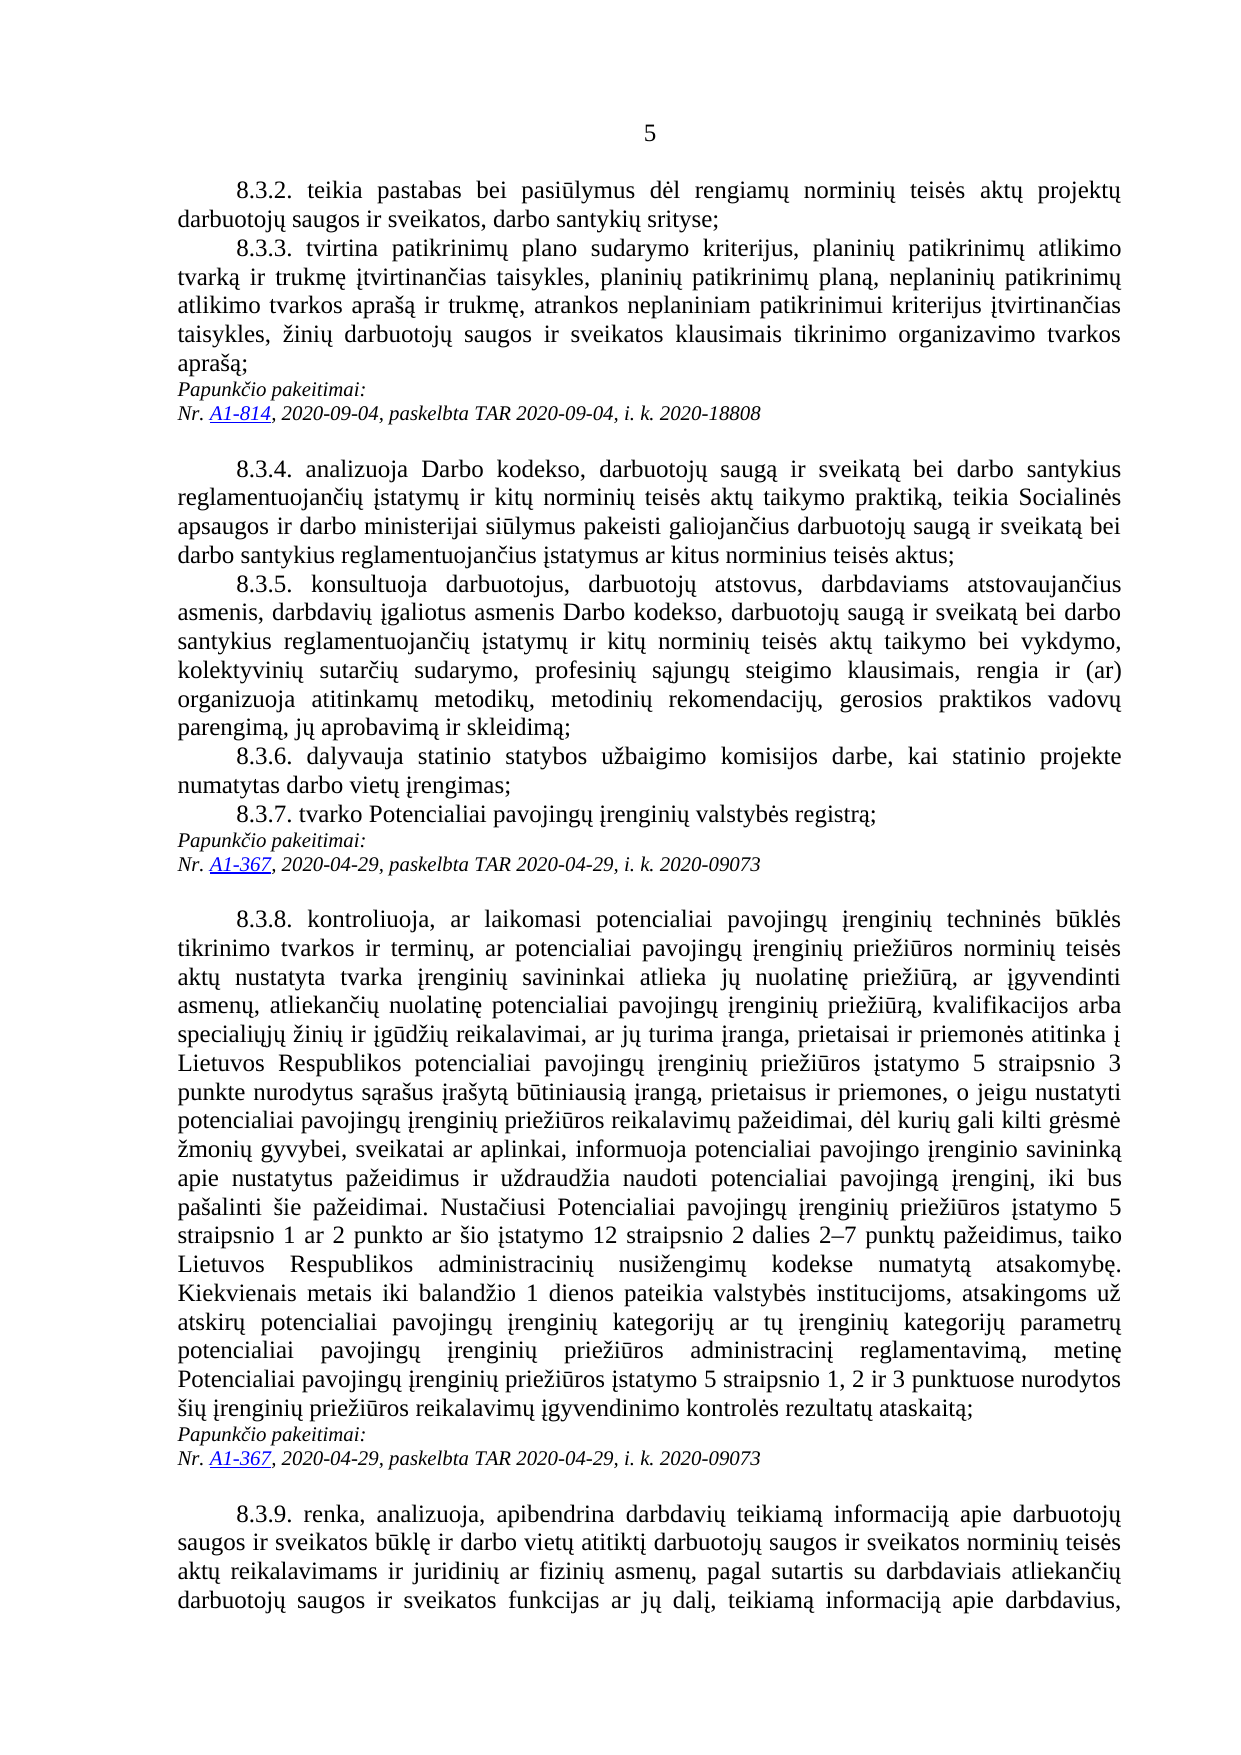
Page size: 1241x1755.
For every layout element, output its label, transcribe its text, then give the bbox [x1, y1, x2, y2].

text 8.3.7. tvarko Potencialiai pavojingų įrenginių valstybės registrą; [177, 799, 1122, 827]
text 8.3.4. analizuoja Darbo kodekso, darbuotojų saugą ir sveikatą bei darbo santykius reglamentuojančių įstatymų ir kitų norminių teisės aktų taikymo praktiką, teikia Socialinės apsaugos ir darbo ministerijai siūlymus pakeisti galiojančius darbuotojų saugą ir sveikatą bei darbo santykius reglamentuojančius įstatymus ar kitus norminius teisės aktus; [177, 454, 1122, 569]
text 8.3.2. teikia pastabas bei pasiūlymus dėl rengiamų norminių teisės aktų projektų darbuotojų saugos ir sveikatos, darbo santykių srityse; [177, 176, 1122, 233]
text Nr. A1-814, 2020-09-04, paskelbta TAR 2020-09-04, i. k. 2020-18808 [177, 401, 1122, 425]
text 8.3.3. tvirtina patikrinimų plano sudarymo kriterijus, planinių patikrinimų atlikimo tvarką ir trukmę įtvirtinančias taisykles, planinių patikrinimų planą, neplaninių patikrinimų atlikimo tvarkos aprašą ir trukmę, atrankos neplaniniam patikrinimui kriterijus įtvirtinančias taisykles, žinių darbuotojų saugos ir sveikatos klausimais tikrinimo organizavimo tvarkos aprašą; [177, 233, 1122, 377]
text 8.3.9. renka, analizuoja, apibendrina darbdavių teikiamą informaciją apie darbuotojų saugos ir sveikatos būklę ir darbo vietų atitiktį darbuotojų saugos ir sveikatos norminių teisės aktų reikalavimams ir juridinių ar fizinių asmenų, pagal sutartis su darbdaviais atliekančių darbuotojų saugos ir sveikatos funkcijas ar jų dalį, teikiamą informaciją apie darbdavius, [177, 1499, 1122, 1614]
text Papunkčio pakeitimai: [177, 377, 1122, 401]
text Papunkčio pakeitimai: [177, 1422, 1122, 1446]
text 8.3.6. dalyvauja statinio statybos užbaigimo komisijos darbe, kai statinio projekte numatytas darbo vietų įrengimas; [177, 741, 1122, 799]
text 8.3.5. konsultuoja darbuotojus, darbuotojų atstovus, darbdaviams atstovaujančius asmenis, darbdavių įgaliotus asmenis Darbo kodekso, darbuotojų saugą ir sveikatą bei darbo santykius reglamentuojančių įstatymų ir kitų norminių teisės aktų taikymo bei vykdymo, kolektyvinių sutarčių sudarymo, profesinių sąjungų steigimo klausimais, rengia ir (ar) organizuoja atitinkamų metodikų, metodinių rekomendacijų, gerosios praktikos vadovų parengimą, jų aprobavimą ir skleidimą; [177, 569, 1122, 741]
text 8.3.8. kontroliuoja, ar laikomasi potencialiai pavojingų įrenginių techninės būklės tikrinimo tvarkos ir terminų, ar potencialiai pavojingų įrenginių priežiūros norminių teisės aktų nustatyta tvarka įrenginių savininkai atlieka jų nuolatinę priežiūrą, ar įgyvendinti asmenų, atliekančių nuolatinę potencialiai pavojingų įrenginių priežiūrą, kvalifikacijos arba specialiųjų žinių ir įgūdžių reikalavimai, ar jų turima įranga, prietaisai ir priemonės atitinka į Lietuvos Respublikos potencialiai pavojingų įrenginių priežiūros įstatymo 5 straipsnio 3 punkte nurodytus sąrašus įrašytą būtiniausią įrangą, prietaisus ir priemones, o jeigu nustatyti potencialiai pavojingų įrenginių priežiūros reikalavimų pažeidimai, dėl kurių gali kilti grėsmė žmonių gyvybei, sveikatai ar aplinkai, informuoja potencialiai pavojingo įrenginio savininką apie nustatytus pažeidimus ir uždraudžia naudoti potencialiai pavojingą įrenginį, iki bus pašalinti šie pažeidimai. Nustačiusi Potencialiai pavojingų įrenginių priežiūros įstatymo 5 straipsnio 1 ar 2 punkto ar šio įstatymo 12 straipsnio 2 dalies 2–7 punktų pažeidimus, taiko Lietuvos Respublikos administracinių nusižengimų kodekse numatytą atsakomybę. Kiekvienais metais iki balandžio 1 dienos pateikia valstybės institucijoms, atsakingoms už atskirų potencialiai pavojingų įrenginių kategorijų ar tų įrenginių kategorijų parametrų potencialiai pavojingų įrenginių priežiūros administracinį reglamentavimą, metinę Potencialiai pavojingų įrenginių priežiūros įstatymo 5 straipsnio 1, 2 ir 3 punktuose nurodytos šių įrenginių priežiūros reikalavimų įgyvendinimo kontrolės rezultatų ataskaitą; [177, 904, 1122, 1422]
text Nr. A1-367, 2020-04-29, paskelbta TAR 2020-04-29, i. k. 2020-09073 [177, 1446, 1122, 1470]
text Nr. A1-367, 2020-04-29, paskelbta TAR 2020-04-29, i. k. 2020-09073 [177, 852, 1122, 876]
text Papunkčio pakeitimai: [177, 827, 1122, 852]
